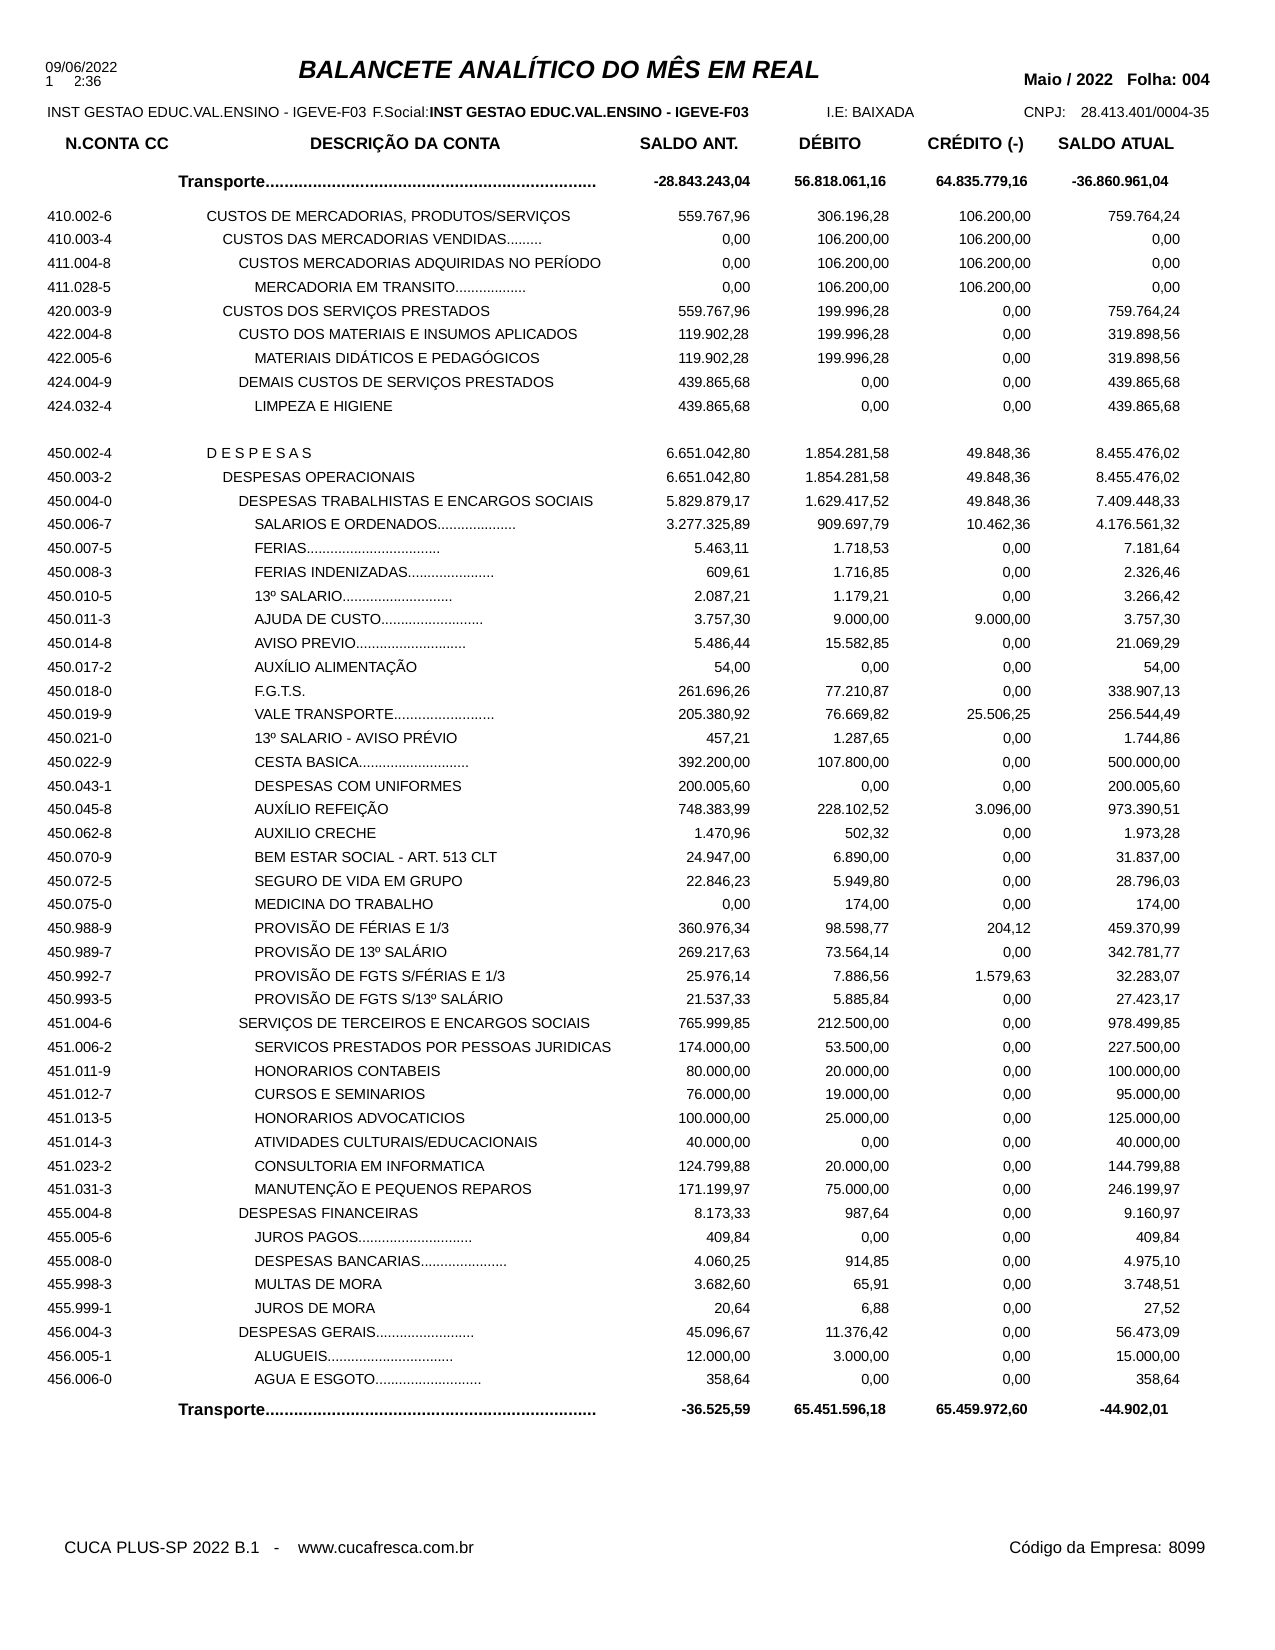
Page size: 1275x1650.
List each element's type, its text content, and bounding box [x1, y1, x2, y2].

text AJUDA DE CUSTO.......................... [254, 612, 520, 628]
text 455.008-0 [47, 1253, 134, 1269]
text 451.023-2 [47, 1158, 134, 1174]
text MULTAS DE MORA [254, 1277, 533, 1293]
text DESPESAS GERAIS......................... [238, 1324, 508, 1341]
text 450.004-0 [47, 493, 134, 509]
text PROVISÃO DE 13º SALÁRIO [254, 944, 473, 961]
text DESPESAS FINANCEIRAS [238, 1206, 566, 1222]
text 450.003-2 [47, 469, 134, 486]
text 450.010-5 [47, 588, 134, 604]
text 77.210,87 [825, 683, 911, 699]
text SEGURO DE VIDA EM GRUPO [254, 873, 525, 889]
text 13º SALARIO - AVISO PRÉVIO [254, 731, 520, 747]
text 45.096,67 [686, 1324, 772, 1341]
text 914,85 [845, 1253, 911, 1269]
text 0,00 [1003, 1301, 1053, 1317]
text FERIAS.................................. [254, 541, 618, 557]
text 450.075-0 [47, 897, 134, 913]
text 53.500,00 [825, 1039, 911, 1056]
text www.cucafresca.com.br [298, 1539, 500, 1558]
text 227.500,00 [1108, 1039, 1202, 1056]
text 0,00 [1003, 849, 1053, 866]
text 0,00 [861, 398, 911, 414]
text 28.796,03 [1116, 873, 1202, 889]
text 0,00 [861, 1372, 911, 1388]
text 106.200,00 [959, 232, 1053, 248]
text 1.744,86 [1124, 731, 1202, 747]
text 422.004-8 [47, 327, 134, 343]
text 0,00 [1002, 541, 1053, 557]
text 2.326,46 [1124, 564, 1202, 581]
text 0,00 [1002, 754, 1052, 771]
text 12.000,00 [686, 1348, 772, 1364]
text 4.176.561,32 [1096, 517, 1202, 533]
text 0,00 [1002, 351, 1052, 367]
text BEM ESTAR SOCIAL - ART. 513 CLT [254, 849, 525, 866]
text ALUGUEIS................................ [254, 1348, 508, 1364]
text 56.818.061,16 [794, 174, 908, 190]
text 106.200,00 [959, 279, 1053, 296]
text 65,91 [853, 1277, 911, 1293]
text 76.669,82 [825, 707, 911, 723]
text 0,00 [1002, 1324, 1052, 1341]
text 6.651.042,80 [666, 446, 772, 462]
text 9.160,97 [1124, 1206, 1202, 1222]
text 20.000,00 [825, 1158, 911, 1174]
text 319.898,56 [1108, 351, 1202, 367]
text CUSTO DOS MATERIAIS E INSUMOS APLICADOS [238, 327, 603, 343]
text 0,00 [1003, 873, 1053, 889]
text 0,00 [1003, 1277, 1053, 1293]
text 0,00 [1003, 1206, 1053, 1222]
text 124.799,88 [678, 1158, 772, 1174]
text 3.277.325,89 [666, 517, 772, 533]
text 0,00 [1002, 1229, 1052, 1246]
text 9/06/2022 [53, 59, 139, 76]
text 450.011-3 [47, 612, 134, 628]
text MATERIAIS DIDÁTICOS E PEDAGÓGICOS [254, 351, 603, 367]
text CUCA PLUS-SP 2022 B.1 [64, 1539, 273, 1558]
text 144.799,88 [1108, 1158, 1202, 1174]
text CUSTOS DOS SERVIÇOS PRESTADOS [222, 303, 626, 319]
text 22.846,23 [686, 873, 772, 889]
text 456.005-1 [47, 1348, 134, 1364]
text 0,00 [1003, 1087, 1053, 1103]
text N.CONTA CC [65, 134, 194, 153]
text 410.002-6 [47, 208, 134, 224]
text SERVICOS PRESTADOS POR PESSOAS JURIDICAS [254, 1039, 637, 1056]
text JUROS DE MORA [254, 1301, 397, 1317]
text 0,00 [1003, 1111, 1053, 1127]
text ATIVIDADES CULTURAIS/EDUCACIONAIS [254, 1134, 566, 1151]
text 0,00 [1152, 256, 1202, 272]
text 0,00 [1003, 1182, 1053, 1198]
text 0,00 [722, 256, 772, 272]
text 56.473,09 [1116, 1324, 1202, 1341]
text 1:42:36 [75, 76, 139, 89]
text 3.682,60 [694, 1277, 772, 1293]
text CESTA BASICA............................ [254, 754, 520, 771]
text 20.000,00 [825, 1063, 911, 1079]
text SERVIÇOS DE TERCEIROS E ENCARGOS SOCIAIS [238, 1016, 637, 1032]
text 424.032-4 [47, 398, 134, 414]
text 439.865,68 [1108, 398, 1202, 414]
text SALDO ATUAL [1058, 134, 1234, 153]
text 450.017-2 [47, 659, 134, 676]
text 10.462,36 [966, 517, 1053, 533]
text 0,00 [1003, 992, 1053, 1008]
text 25.976,14 [686, 968, 772, 984]
text 171.199,97 [678, 1182, 772, 1198]
text 0,00 [1002, 564, 1052, 581]
text 0,00 [1003, 327, 1053, 343]
text 7.181,64 [1124, 541, 1202, 557]
text 0,00 [1003, 897, 1053, 913]
text -44.902,01 [1099, 1402, 1191, 1418]
text 450.007-5 [47, 541, 134, 557]
text 54,00 [1144, 659, 1202, 676]
text 7.409.448,33 [1096, 493, 1202, 509]
text 450.988-9 [47, 921, 134, 937]
text 3.757,30 [694, 612, 772, 628]
text F.G.T.S. [254, 683, 331, 699]
text 0,00 [1003, 731, 1053, 747]
text 0,00 [1003, 1134, 1053, 1151]
text 0,00 [1002, 636, 1053, 652]
text DÉBITO [799, 134, 887, 153]
text 31.837,00 [1116, 849, 1202, 866]
text 0,00 [722, 897, 772, 913]
text 342.781,77 [1108, 944, 1202, 961]
text 1.854.281,58 [805, 469, 911, 486]
text 1.470,96 [694, 826, 772, 842]
text 119.902,28 [678, 327, 772, 343]
text 0,00 [1003, 1016, 1053, 1032]
text 451.011-9 [47, 1063, 134, 1079]
text Maio / 2022 Folha: 004 [1023, 71, 1234, 89]
text 439.865,68 [678, 374, 772, 391]
text 411.004-8 [47, 256, 134, 272]
text CRÉDITO (-) [927, 134, 1051, 153]
text 973.390,51 [1108, 802, 1202, 818]
text 49.848,36 [966, 493, 1053, 509]
text DESPESAS COM UNIFORMES [254, 778, 520, 794]
text 8.455.476,02 [1096, 446, 1202, 462]
text 319.898,56 [1108, 327, 1202, 343]
text 8.173,33 [694, 1206, 772, 1222]
text 450.018-0 [47, 683, 134, 699]
text 759.764,24 [1108, 303, 1202, 319]
text 450.072-5 [47, 873, 134, 889]
text 0,00 [861, 374, 911, 391]
text 409,84 [706, 1229, 772, 1246]
text 909.697,79 [817, 517, 911, 533]
text Transporte...................................................................... [178, 172, 622, 191]
text 119.902,28 [678, 351, 772, 367]
text 0,00 [1003, 778, 1053, 794]
text DESCRIÇÃO DA CONTA [310, 134, 526, 153]
text 1.287,65 [833, 731, 911, 747]
text LIMPEZA E HIGIENE [254, 398, 603, 414]
text 75.000,00 [825, 1182, 911, 1198]
text 5.949,80 [833, 873, 911, 889]
text 199.996,28 [817, 327, 911, 343]
text BALANCETE ANALÍTICO DO MÊS EM REAL [298, 57, 844, 84]
text 409,84 [1136, 1229, 1202, 1246]
text 0,00 [1002, 1253, 1052, 1269]
text AGUA E ESGOTO........................... [254, 1372, 508, 1388]
text 3.748,51 [1124, 1277, 1202, 1293]
text FERIAS INDENIZADAS...................... [254, 564, 520, 581]
text 451.013-5 [47, 1111, 134, 1127]
text 987,64 [845, 1206, 911, 1222]
text DESPESAS BANCARIAS...................... [254, 1253, 533, 1269]
text PROVISÃO DE FGTS S/13º SALÁRIO [254, 992, 637, 1008]
text 32.283,07 [1116, 968, 1202, 984]
text 455.004-8 [47, 1206, 134, 1222]
text 4.060,25 [694, 1253, 772, 1269]
text 5.885,84 [833, 992, 911, 1008]
text MANUTENÇÃO E PEQUENOS REPAROS [254, 1182, 566, 1198]
text 95.000,00 [1116, 1087, 1202, 1103]
text 1.579,63 [975, 968, 1053, 984]
text 5.463,11 [694, 541, 772, 557]
text 65.451.596,18 [794, 1402, 908, 1418]
text HONORARIOS CONTABEIS [254, 1063, 637, 1079]
text 54,00 [714, 659, 772, 676]
text 1.629.417,52 [805, 493, 911, 509]
text 358,64 [1136, 1372, 1202, 1388]
text 451.012-7 [47, 1087, 134, 1103]
text 0,00 [861, 1229, 911, 1246]
text DESPESAS TRABALHISTAS E ENCARGOS SOCIAIS [238, 493, 618, 509]
text 1.973,28 [1124, 826, 1202, 842]
text CUSTOS MERCADORIAS ADQUIRIDAS NO PERÍODO [238, 256, 626, 272]
text 80.000,00 [686, 1063, 772, 1079]
text 451.004-6 [47, 1016, 134, 1032]
text 125.000,00 [1108, 1111, 1202, 1127]
text 200.005,60 [1108, 778, 1202, 794]
text 246.199,97 [1108, 1182, 1202, 1198]
text 450.022-9 [47, 754, 134, 771]
text 1.854.281,58 [805, 446, 911, 462]
text 439.865,68 [678, 398, 772, 414]
text 9.000,00 [833, 612, 911, 628]
text 0,00 [1002, 588, 1052, 604]
text 1.179,21 [833, 588, 911, 604]
text 107.800,00 [817, 754, 911, 771]
text 6,88 [861, 1301, 911, 1317]
text 5.829.879,17 [666, 493, 772, 509]
text 0,00 [1152, 279, 1202, 296]
text 559.767,96 [678, 208, 772, 224]
text 3.266,42 [1124, 588, 1202, 604]
text PROVISÃO DE FGTS S/FÉRIAS E 1/3 [254, 968, 637, 984]
text 98.598,77 [825, 921, 911, 937]
text 455.998-3 [47, 1277, 134, 1293]
text 212.500,00 [817, 1016, 911, 1032]
text VALE TRANSPORTE......................... [254, 707, 520, 723]
text CONSULTORIA EM INFORMATICA [254, 1158, 566, 1174]
text -36.860.961,04 [1072, 174, 1191, 190]
text AUXÍLIO ALIMENTAÇÃO [254, 659, 520, 676]
text 0,00 [861, 778, 911, 794]
text CURSOS E SEMINARIOS [254, 1087, 449, 1103]
text 450.008-3 [47, 564, 134, 581]
text CUSTOS DAS MERCADORIAS VENDIDAS......... [222, 232, 626, 248]
text MERCADORIA EM TRANSITO.................. [254, 279, 626, 296]
text 1 [45, 73, 75, 89]
text JUROS PAGOS............................. [254, 1229, 533, 1246]
text 424.004-9 [47, 374, 134, 391]
text INST GESTAO EDUC.VAL.ENSINO - IGEVE-F03 F.Social:INST GESTAO EDUC.VAL.ENSINO - IGEVE-F03 [47, 105, 778, 121]
text 73.564,14 [825, 944, 911, 961]
text 450.002-4 [47, 446, 134, 462]
text 204,12 [987, 921, 1053, 937]
text 25.506,25 [967, 707, 1053, 723]
text 450.014-8 [47, 636, 134, 652]
text 106.200,00 [817, 279, 911, 296]
text 40.000,00 [1116, 1134, 1202, 1151]
text 106.200,00 [959, 208, 1053, 224]
text 0,00 [722, 279, 772, 296]
text 0,00 [1003, 374, 1053, 391]
text 1.718,53 [833, 541, 911, 557]
text 0,00 [1002, 1348, 1052, 1364]
text DESPESAS OPERACIONAIS [222, 469, 440, 486]
text 411.028-5 [47, 279, 134, 296]
text 100.000,00 [1108, 1063, 1202, 1079]
text 609,61 [706, 564, 772, 581]
text 748.383,99 [678, 802, 772, 818]
text 456.004-3 [47, 1324, 134, 1341]
text 410.003-4 [47, 232, 134, 248]
text SALDO ANT. [639, 134, 773, 153]
text 0 [45, 59, 53, 73]
text 0,00 [861, 1134, 911, 1151]
text 450.021-0 [47, 731, 134, 747]
text 11.376,42 [825, 1324, 911, 1341]
text 978.499,85 [1108, 1016, 1202, 1032]
text - [273, 1539, 298, 1558]
text DEMAIS CUSTOS DE SERVIÇOS PRESTADOS [238, 374, 603, 391]
text HONORARIOS ADVOCATICIOS [254, 1111, 566, 1127]
text 15.000,00 [1116, 1348, 1202, 1364]
text 0,00 [1003, 683, 1053, 699]
text 200.005,60 [678, 778, 772, 794]
text 21.537,33 [686, 992, 772, 1008]
text 450.019-9 [47, 707, 134, 723]
text 6.651.042,80 [666, 469, 772, 486]
text 49.848,36 [966, 469, 1053, 486]
text 0,00 [1003, 303, 1053, 319]
text 100.000,00 [678, 1111, 772, 1127]
text 450.070-9 [47, 849, 134, 866]
text 205.380,92 [678, 707, 772, 723]
text 256.544,49 [1108, 707, 1202, 723]
text 13º SALARIO............................ [254, 588, 520, 604]
text 0,00 [1003, 826, 1053, 842]
text 4.975,10 [1124, 1253, 1202, 1269]
text 8.455.476,02 [1096, 469, 1202, 486]
text 500.000,00 [1108, 754, 1202, 771]
text 765.999,85 [678, 1016, 772, 1032]
text 20,64 [714, 1301, 772, 1317]
text 759.764,24 [1108, 208, 1202, 224]
text 228.102,52 [817, 802, 911, 818]
text 199.996,28 [817, 351, 911, 367]
text 392.200,00 [678, 754, 772, 771]
text AUXILIO CRECHE [254, 826, 398, 842]
text 261.696,26 [678, 683, 772, 699]
text 174.000,00 [678, 1039, 772, 1056]
text 0,00 [1003, 398, 1053, 414]
text 0,00 [1003, 1158, 1053, 1174]
text -36.525,59 [681, 1402, 772, 1418]
text 64.835.779,16 [936, 173, 1051, 190]
text 0,00 [1003, 944, 1053, 961]
text 7.886,56 [833, 968, 911, 984]
text 451.031-3 [47, 1182, 134, 1198]
text I.E: BAIXADA [826, 105, 936, 121]
text 439.865,68 [1108, 374, 1202, 391]
text 450.062-8 [47, 826, 134, 842]
text 19.000,00 [825, 1087, 911, 1103]
text 6.890,00 [833, 849, 911, 866]
text 174,00 [845, 897, 911, 913]
text 451.014-3 [47, 1134, 134, 1151]
text 457,21 [706, 731, 772, 747]
text 559.767,96 [678, 303, 772, 319]
text 0,00 [1002, 1372, 1052, 1388]
text 76.000,00 [686, 1087, 772, 1103]
text 21.069,29 [1116, 636, 1202, 652]
text 3.757,30 [1124, 612, 1202, 628]
text 358,64 [706, 1372, 772, 1388]
text 450.045-8 [47, 802, 134, 818]
text 306.196,28 [817, 208, 911, 224]
text D E S P E S A S [206, 446, 335, 462]
text 0,00 [1003, 1039, 1053, 1056]
text 502,32 [845, 826, 911, 842]
text 27.423,17 [1116, 992, 1202, 1008]
text 49.848,36 [966, 446, 1053, 462]
text CNPJ: 28.413.401/0004-35 [1023, 105, 1234, 121]
text SALARIOS E ORDENADOS.................... [254, 517, 618, 533]
text PROVISÃO DE FÉRIAS E 1/3 [254, 921, 473, 937]
text 106.200,00 [959, 256, 1053, 272]
text 1.716,85 [833, 564, 911, 581]
text 0,00 [861, 659, 911, 676]
text 451.006-2 [47, 1039, 134, 1056]
text 456.006-0 [47, 1372, 134, 1388]
text CUSTOS DE MERCADORIAS, PRODUTOS/SERVIÇOS [206, 208, 626, 224]
text 455.999-1 [47, 1301, 134, 1317]
text 0,00 [1003, 659, 1053, 676]
text 106.200,00 [817, 232, 911, 248]
text AVISO PREVIO............................ [254, 636, 520, 652]
text 174,00 [1136, 897, 1202, 913]
text 24.947,00 [686, 849, 772, 866]
text 0,00 [722, 232, 772, 248]
text 459.370,99 [1108, 921, 1202, 937]
text Transporte...................................................................... [178, 1400, 622, 1419]
text 450.993-5 [47, 992, 134, 1008]
text 420.003-9 [47, 303, 134, 319]
text 3.000,00 [833, 1348, 911, 1364]
text 2.087,21 [694, 588, 772, 604]
text 5.486,44 [694, 636, 772, 652]
text 422.005-6 [47, 351, 134, 367]
text 3.096,00 [975, 802, 1053, 818]
text 9.000,00 [974, 612, 1053, 628]
text 199.996,28 [817, 303, 911, 319]
text 338.907,13 [1108, 683, 1202, 699]
text 25.000,00 [825, 1111, 911, 1127]
text 360.976,34 [678, 921, 772, 937]
text AUXÍLIO REFEIÇÃO [254, 802, 520, 818]
text -28.843.243,04 [653, 173, 773, 190]
text 65.459.972,60 [936, 1402, 1050, 1418]
text 15.582,85 [825, 636, 911, 652]
text 0,00 [1003, 1063, 1053, 1079]
text 40.000,00 [686, 1134, 772, 1151]
text 450.989-7 [47, 944, 134, 961]
text 450.992-7 [47, 968, 134, 984]
text MEDICINA DO TRABALHO [254, 897, 525, 913]
text 269.217,63 [678, 944, 772, 961]
text 455.005-6 [47, 1229, 134, 1246]
text 450.006-7 [47, 517, 134, 533]
text 450.043-1 [47, 778, 134, 794]
text Código da Empresa: 8099 [1009, 1539, 1230, 1558]
text 27,52 [1144, 1301, 1202, 1317]
text 106.200,00 [817, 256, 911, 272]
text 0,00 [1152, 232, 1202, 248]
